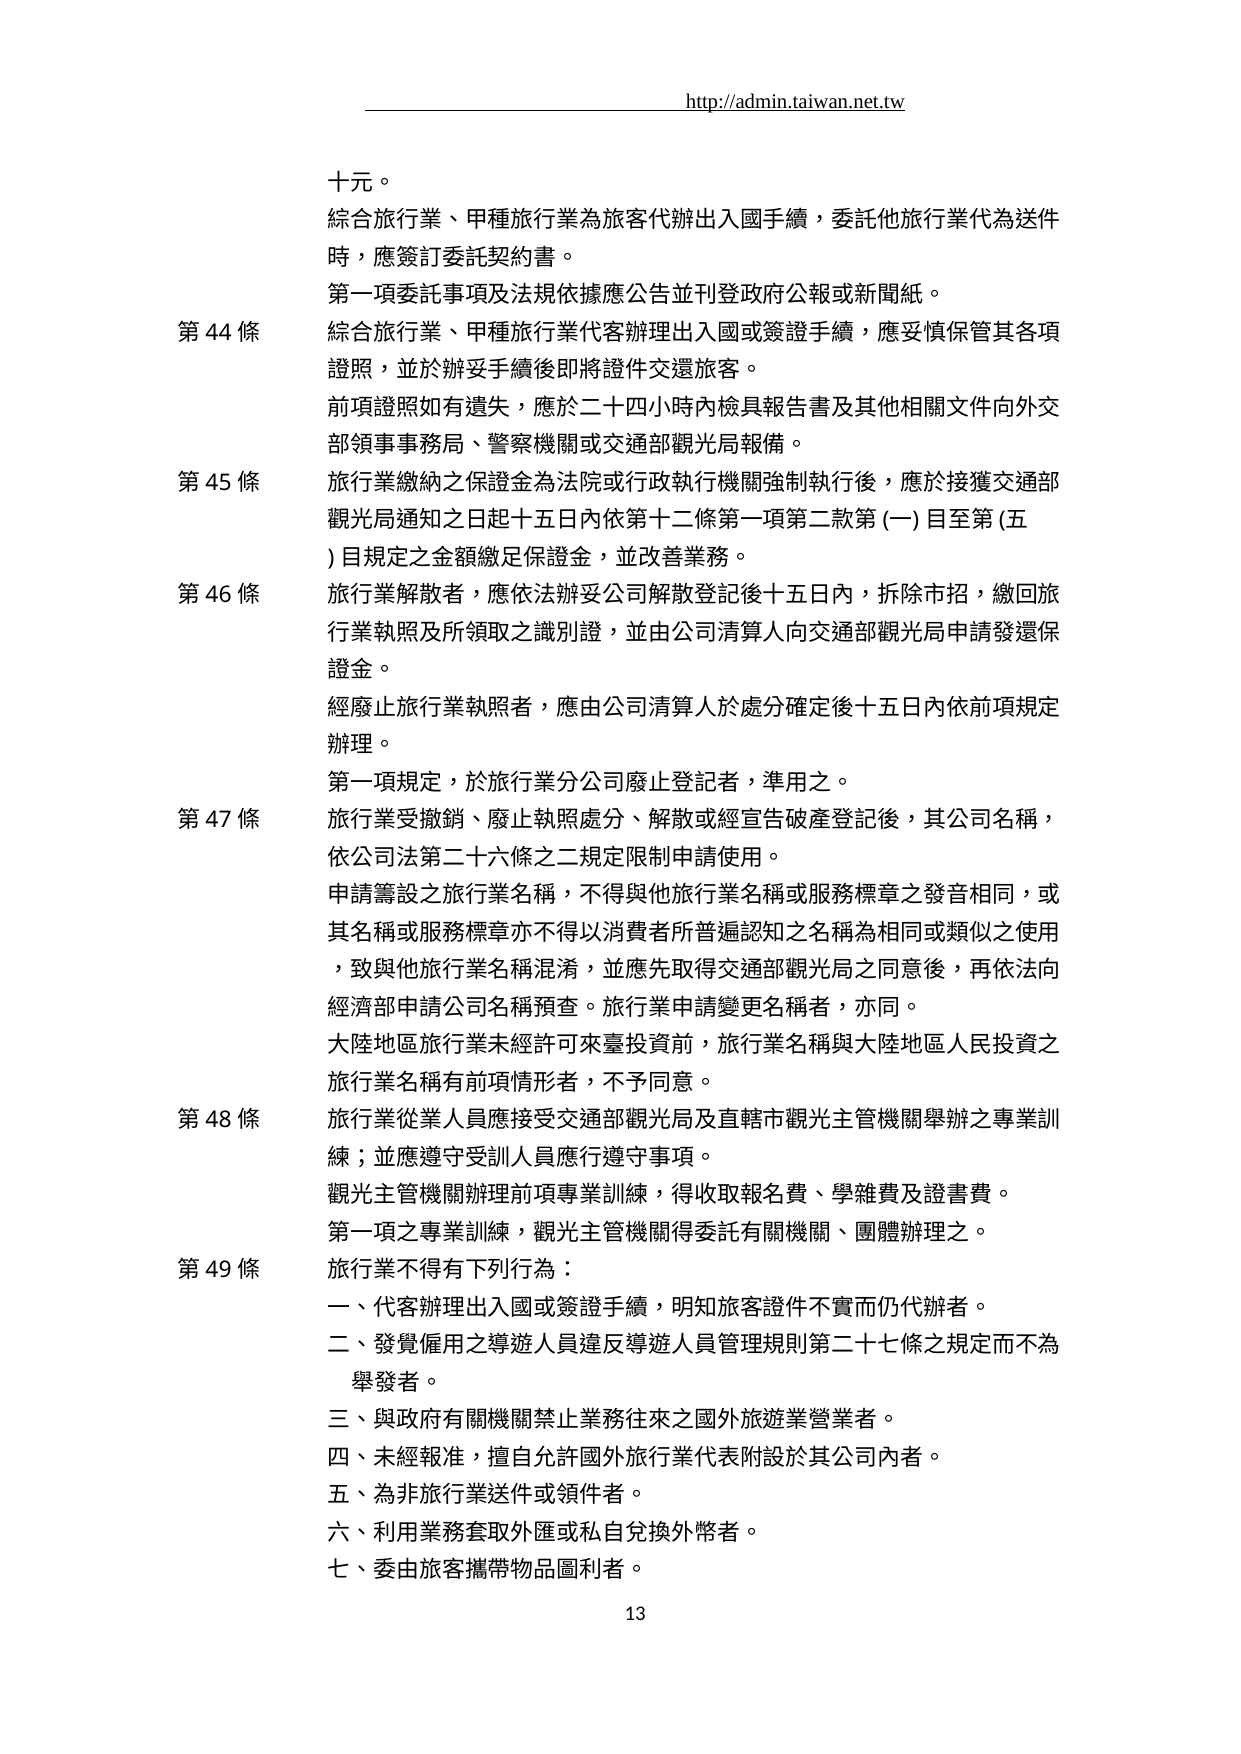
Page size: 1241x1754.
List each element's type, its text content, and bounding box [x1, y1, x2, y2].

text ) 目規定之金額繳足保證金，並改善業務。 [327, 536, 1092, 574]
text 觀光局通知之日起十五日內依第十二條第一項第二款第 (一) 目至第 (五 [327, 499, 1092, 536]
text 第 45 條 旅行業繳納之保證金為法院或行政執行機關強制執行後，應於接獲交通部 [177, 461, 1092, 499]
text 第 49 條 旅行業不得有下列行為： [177, 1249, 1092, 1286]
text 第 44 條 綜合旅行業、甲種旅行業代客辦理出入國或簽證手續，應妥慎保管其各項 [177, 311, 1092, 349]
text 第一項規定，於旅行業分公司廢止登記者，準用之。 [327, 761, 1092, 799]
text 辦理。 [327, 724, 1092, 761]
text 前項證照如有遺失，應於二十四小時內檢具報告書及其他相關文件向外交 [327, 386, 1092, 424]
text 時，應簽訂委託契約書。 [327, 236, 1092, 274]
text 證金。 [327, 649, 1092, 686]
text ，致與他旅行業名稱混淆，並應先取得交通部觀光局之同意後，再依法向 [327, 949, 1092, 986]
text 第一項委託事項及法規依據應公告並刊登政府公報或新聞紙。 [327, 274, 1092, 311]
text 經廢止旅行業執照者，應由公司清算人於處分確定後十五日內依前項規定 [327, 686, 1092, 724]
text 依公司法第二十六條之二規定限制申請使用。 [327, 836, 1092, 874]
text 行業執照及所領取之識別證，並由公司清算人向交通部觀光局申請發還保 [327, 611, 1092, 649]
text 第 48 條 旅行業從業人員應接受交通部觀光局及直轄市觀光主管機關舉辦之專業訓 [177, 1099, 1092, 1136]
text 其名稱或服務標章亦不得以消費者所普遍認知之名稱為相同或類似之使用 [327, 911, 1092, 949]
text 第 46 條 旅行業解散者，應依法辦妥公司解散登記後十五日內，拆除市招，繳回旅 [177, 574, 1092, 611]
text 六、利用業務套取外匯或私自兌換外幣者。 [327, 1511, 1092, 1549]
text 第一項之專業訓練，觀光主管機關得委託有關機關、團體辦理之。 [327, 1211, 1092, 1249]
text 五、為非旅行業送件或領件者。 [327, 1474, 1092, 1511]
text 七、委由旅客攜帶物品圖利者。 [327, 1549, 1092, 1586]
text 旅行業名稱有前項情形者，不予同意。 [327, 1061, 1092, 1099]
text 大陸地區旅行業未經許可來臺投資前，旅行業名稱與大陸地區人民投資之 [327, 1024, 1092, 1061]
text 四、未經報准，擅自允許國外旅行業代表附設於其公司內者。 [327, 1436, 1092, 1474]
text 綜合旅行業、甲種旅行業為旅客代辦出入國手續，委託他旅行業代為送件 [327, 199, 1092, 236]
text 一、代客辦理出入國或簽證手續，明知旅客證件不實而仍代辦者。 [327, 1286, 1092, 1324]
text 觀光主管機關辦理前項專業訓練，得收取報名費、學雜費及證書費。 [327, 1174, 1092, 1211]
text 證照，並於辦妥手續後即將證件交還旅客。 [327, 349, 1092, 386]
text 十元。 [327, 161, 1092, 199]
text 部領事事務局、警察機關或交通部觀光局報備。 [327, 424, 1092, 461]
text 經濟部申請公司名稱預查。旅行業申請變更名稱者，亦同。 [327, 986, 1092, 1024]
text 練；並應遵守受訓人員應行遵守事項。 [327, 1136, 1092, 1174]
text 第 47 條 旅行業受撤銷、廢止執照處分、解散或經宣告破產登記後，其公司名稱， [177, 799, 1092, 836]
text 三、與政府有關機關禁止業務往來之國外旅遊業營業者。 [327, 1399, 1092, 1436]
text 申請籌設之旅行業名稱，不得與他旅行業名稱或服務標章之發音相同，或 [327, 874, 1092, 911]
text 二、發覺僱用之導遊人員違反導遊人員管理規則第二十七條之規定而不為 [327, 1324, 1092, 1361]
text 舉發者。 [327, 1361, 1092, 1399]
